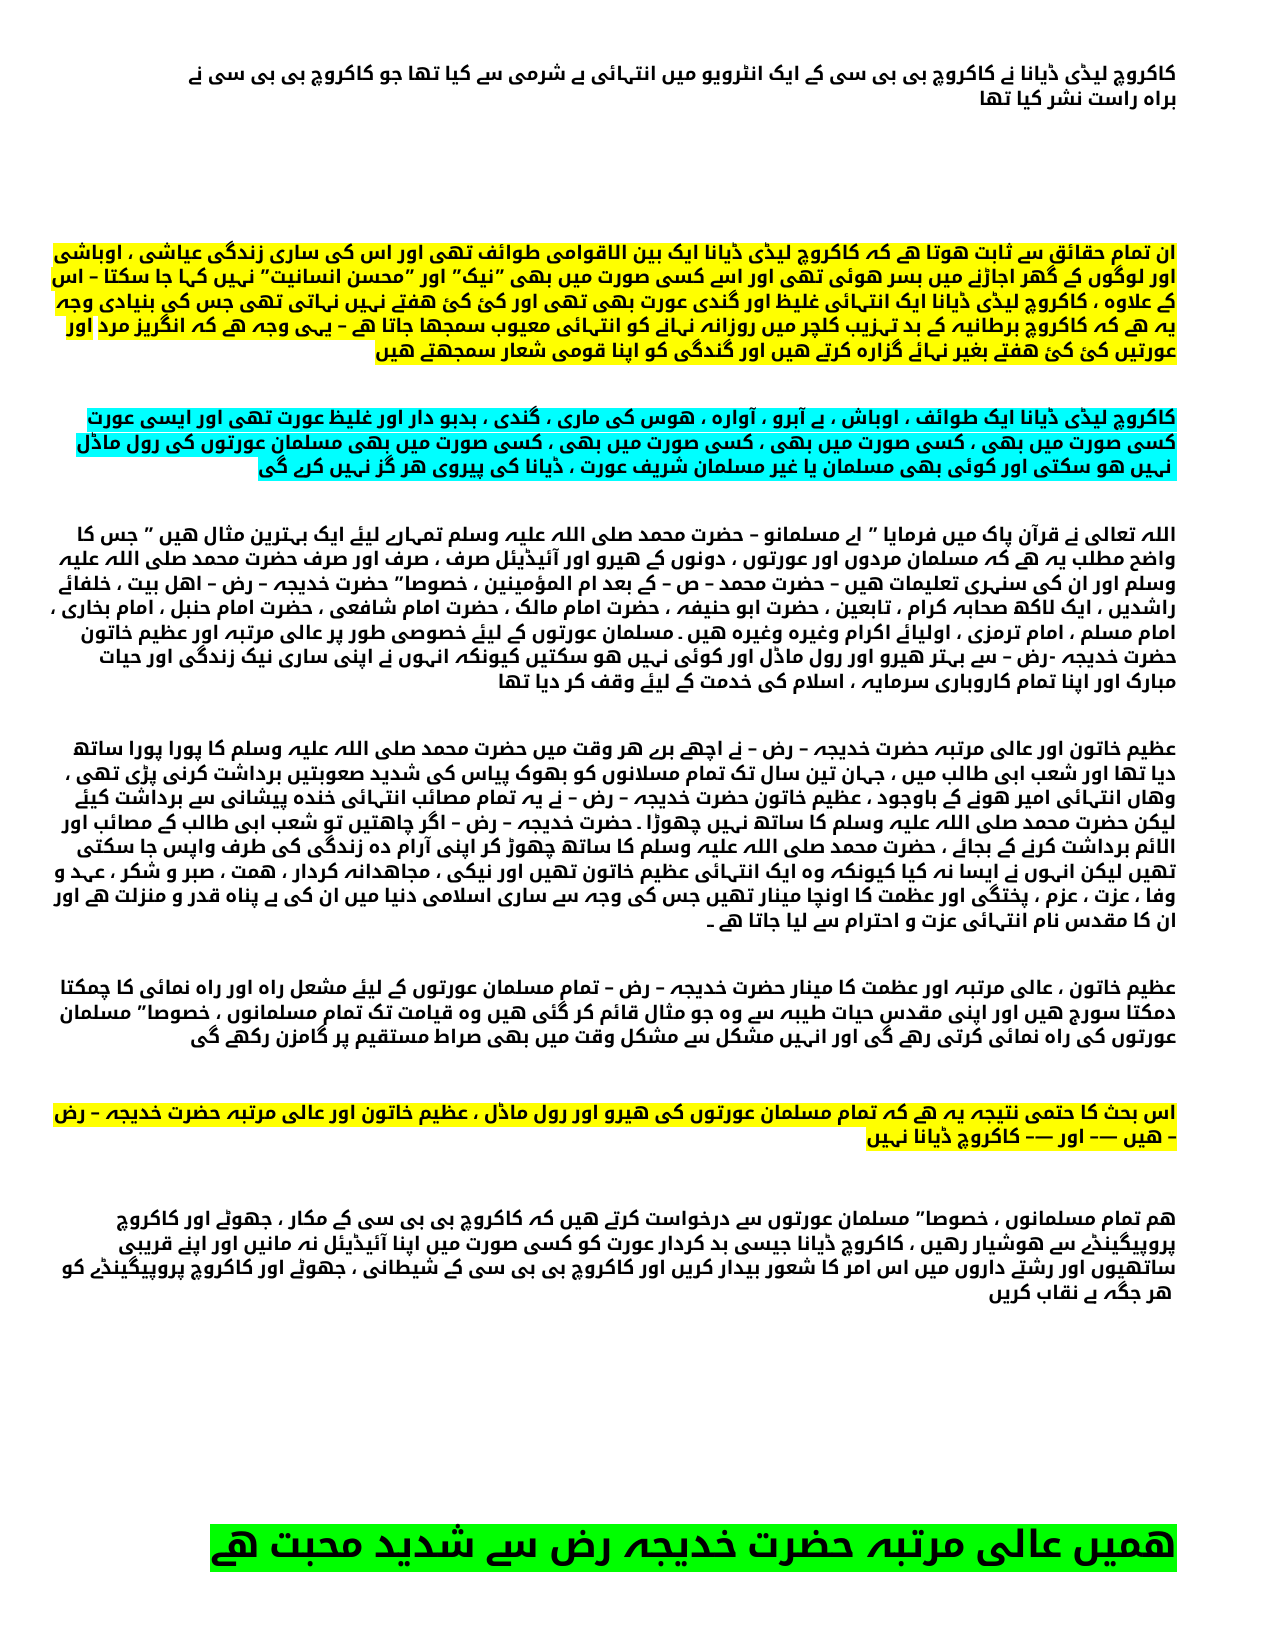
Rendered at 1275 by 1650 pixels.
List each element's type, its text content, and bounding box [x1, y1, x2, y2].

text ھم تمام مسلمانوں ، خصوصا” مسلمان عورتوں سے درخواست کرتے ھیں کہ کاکروچ بی بی سی کے مکار ، جھوٹے اور کاکروچ پروپیگینڈے سے ھوشیار رھیں ، کاکروچ ڈیانا جیسی بد کردار عورت کو کسی صورت میں اپنا آئیڈیئل نہ مانیں اور اپنے قریبی ساتھیوں اور رشتے داروں میں اس امر کا شعور بیدار کریں اور کاکروچ بی بی سی کے شیطانی ، جھوٹے اور کاکروچ پروپیگینڈے کو ھر جگہ بے نقاب کریں [48, 1209, 1177, 1307]
text عظیم خاتون ، عالی مرتبہ اور عظمت کا مینار حضرت خدیجہ – رض – تمام مسلمان عورتوں کے لیئے مشعل راہ اور راہ نمائی کا چمکتا دمکتا سورج ھیں اور اپنی مقدس حیات طیبہ سے وہ جو مثال قائم کر گئی ھیں وہ قیامت تک تمام مسلمانوں ، خصوصا” مسلمان عورتوں کی راہ نمائی کرتی رھے گی اور انہیں مشکل سے مشکل وقت میں بھی صراط مستقیم پر گامزن رکھے گی [48, 956, 1177, 1051]
text براہ راست نشر کیا تھا [48, 88, 1177, 113]
text کاکروچ لیڈی ڈیانا نے کاکروچ بی بی سی کے ایک انٹرویو میں انتہائی بے شرمی سے کیا تھا جو کاکروچ بی بی سی نے [48, 64, 1177, 88]
text ھمیں عالی مرتبہ حضرت خدیجہ رض سے شدید محبت ھے [48, 1524, 1177, 1572]
text . [48, 1051, 1177, 1077]
text اس بحث کا حتمی نتیجہ یہ ھے کہ تمام مسلمان عورتوں کی ھیرو اور رول ماڈل ، عظیم خاتون اور عالی مرتبہ حضرت خدیجہ – رض – ھیں —– اور —– کاکروچ ڈیانا نہیں [48, 1102, 1177, 1151]
text . [48, 1077, 1177, 1102]
text کاکروچ لیڈی ڈیانا ایک طوائف ، اوباش ، بے آبرو ، آوارہ ، ھوس کی ماری ، گندی ، بدبو دار اور غلیظ عورت تھی اور ایسی عورت کسی صورت میں بھی ، کسی صورت میں بھی ، کسی صورت میں بھی ، کسی صورت میں بھی مسلمان عورتوں کی رول ماڈل نہیں ھو سکتی اور کوئی بھی مسلمان یا غیر مسلمان شریف عورت ، ڈیانا کی پیروی ھر گز نہیں کرے گی [48, 408, 1177, 481]
text عظیم خاتون اور عالی مرتبہ حضرت خدیجہ – رض – نے اچھے برے ھر وقت میں حضرت محمد صلی اللہ علیہ وسلم کا پورا پورا ساتھ دیا تھا اور شعب ابی طالب میں ، جہان تین سال تک تمام مسلانوں کو بھوک پیاس کی شدید صعوبتیں برداشت کرنی پڑی تھی ، وھاں انتہائی امیر ھونے کے باوجود ، عظیم خاتون حضرت خدیجہ – رض – نے یہ تمام مصائب انتہائی خندہ پیشانی سے برداشت کیئے لیکن حضرت محمد صلی اللہ علیہ وسلم کا ساتھ نہیں چھوڑا ۔ حضرت خدیجہ – رض – اگر چاھتیں تو شعب ابی طالب کے مصائب اور الائم برداشت کرنے کے بجائے ، حضرت محمد صلی اللہ علیہ وسلم کا ساتھ چھوڑ کر اپنی آرام دہ زندگی کی طرف واپس جا سکتی تھیں لیکن انہوں نے ایسا نہ کیا کیونکہ وہ ایک انتہائی عظیم خاتون تھیں اور نیکی ، مجاھدانہ کردار ، ھمت ، صبر و شکر ، عہد و وفا ، عزت ، عزم ، پختگی اور عظمت کا اونچا مینار تھیں جس کی وجہ سے ساری اسلامی دنیا میں ان کی بے پناہ قدر و منزلت ھے اور ان کا مقدس نام انتہائی عزت و احترام سے لیا جاتا ھے ۔۔ [48, 717, 1177, 935]
text ان تمام حقائق سے ثابت ھوتا ھے کہ کاکروچ لیڈی ڈیانا ایک بین الاقوامی طوائف تھی اور اس کی ساری زندگی عیاشی ، اوباشی اور لوگوں کے گھر اجاڑنے میں بسر ھوئی تھی اور اسے کسی صورت میں بھی ”نیک” اور ”محسن انسانیت” نہیں کہا جا سکتا – اس کے علاوہ ، کاکروچ لیڈی ڈیانا ایک انتہائی غلیظ اور گندی عورت بھی تھی اور کئ کئ ھفتے نہیں نہاتی تھی جس کی بنیادی وجہ یہ ھے کہ کاکروچ برطانیہ کے بد تہزیب کلچر میں روزانہ نہانے کو انتہائی معیوب سمجھا جاتا ھے – یہی وجہ ھے کہ انگریز مرد اور عورتیں کئ کئ ھفتے بغیر نہائے گزارہ کرتے ھیں اور گندگی کو اپنا قومی شعار سمجھتے ھیں [48, 242, 1177, 365]
text . [48, 481, 1177, 503]
text اللہ تعالی نے قرآن پاک میں فرمایا ” اے مسلمانو – حضرت محمد صلی اللہ علیہ وسلم تمہارے لیئے ایک بہترین مثال ھیں ” جس کا واضح مطلب یہ ھے کہ مسلمان مردوں اور عورتوں ، دونوں کے ھیرو اور آئیڈیئل صرف ، صرف اور صرف حضرت محمد صلی اللہ علیہ وسلم اور ان کی سنہری تعلیمات ھیں – حضرت محمد – ص – کے بعد ام المؤمینین ، خصوصا” حضرت خدیجہ – رض – اھل بیت ، خلفائے راشدیں ، ایک لاکھ صحابہ کرام ، تابعین ، حضرت ابو حنیفہ ، حضرت امام مالک ، حضرت امام شافعی ، حضرت امام حنبل ، امام بخاری ، امام مسلم ، امام ترمزی ، اولیائے اکرام وغیرہ وغیرہ ھیں ۔ مسلمان عورتوں کے لیئے خصوصی طور پر عالی مرتبہ اور عظیم خاتون حضرت خدیجہ -رض – سے بہتر ھیرو اور رول ماڈل اور کوئی نہیں ھو سکتیں کیونکہ انہوں نے اپنی ساری نیک زندگی اور حیات مبارک اور اپنا تمام کاروباری سرمایہ ، اسلام کی خدمت کے لیئے وقف کر دیا تھا [48, 524, 1177, 696]
